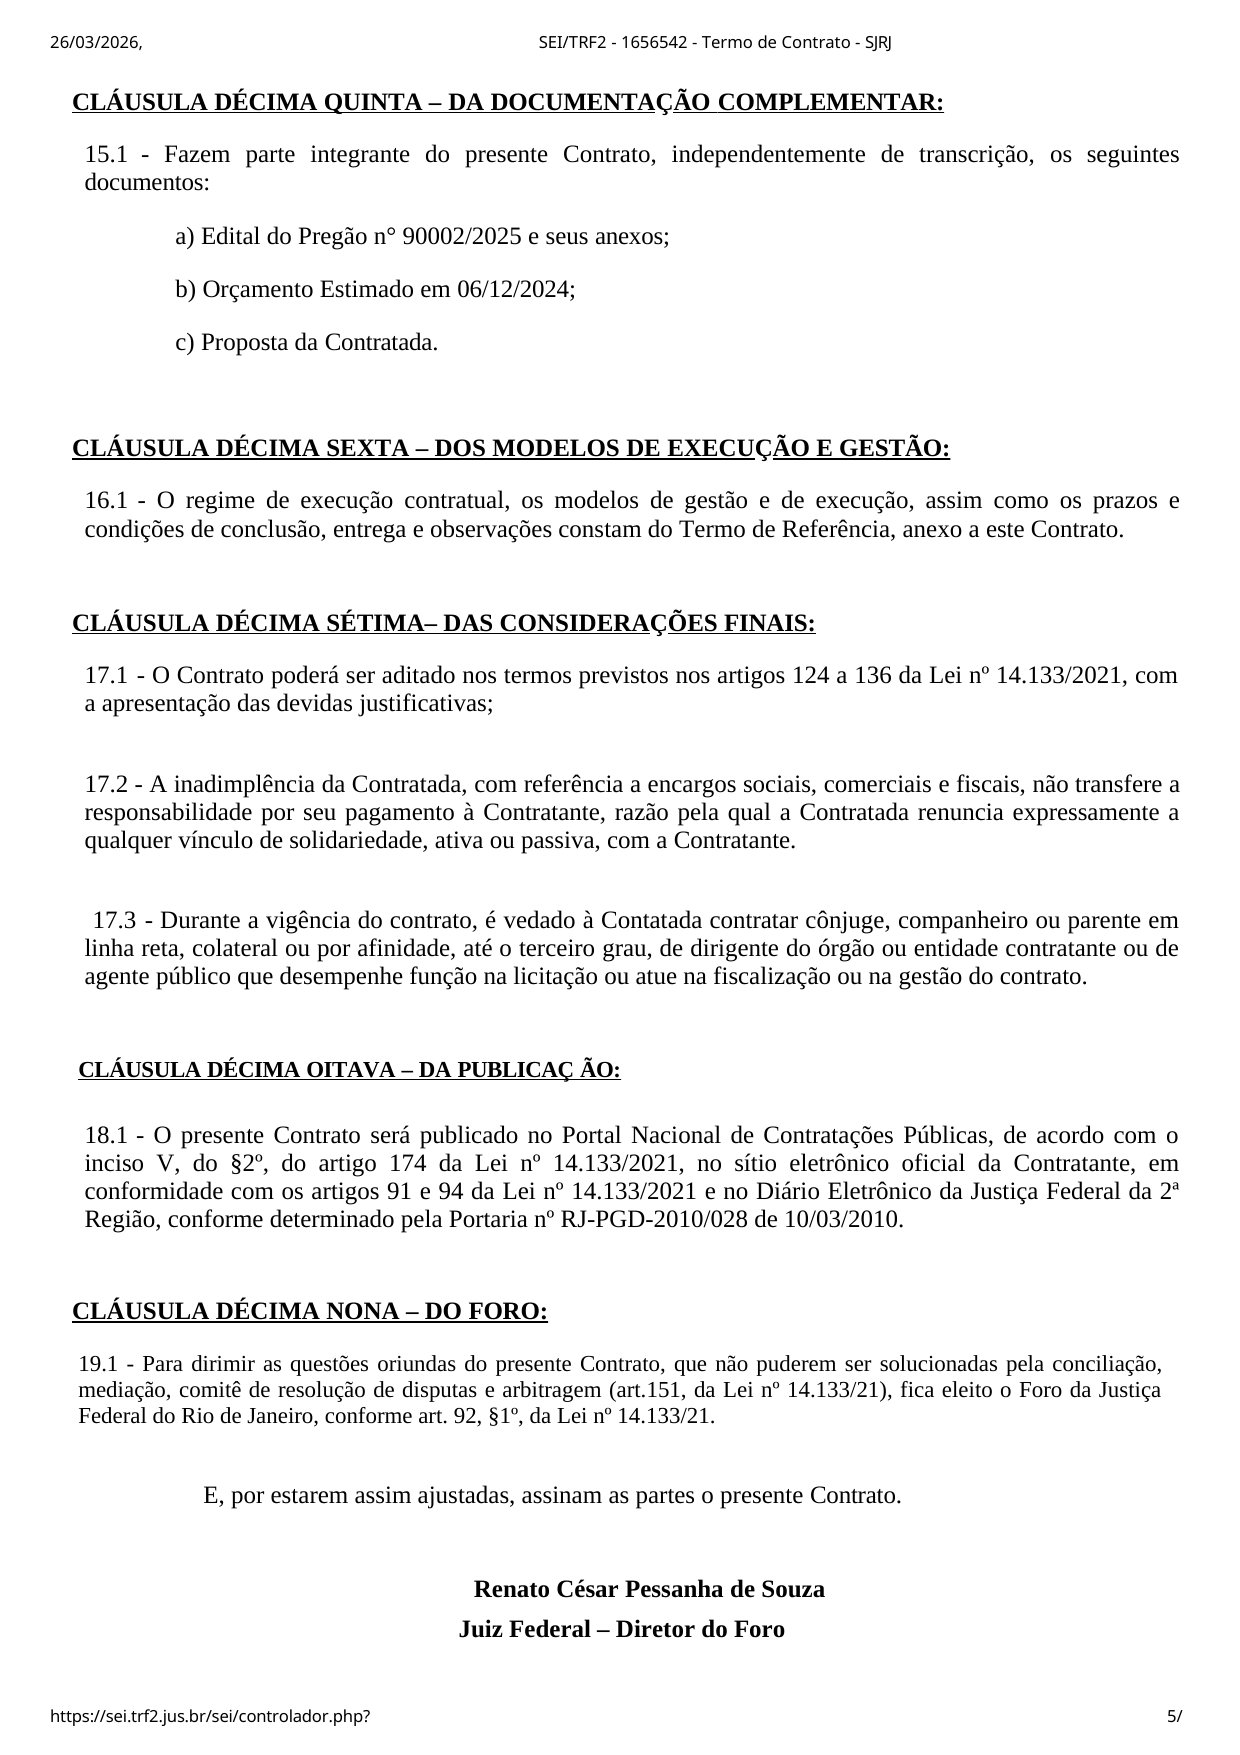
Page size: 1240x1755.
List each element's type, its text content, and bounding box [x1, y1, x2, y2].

list - O Contrato poderá ser aditado nos termos previstos nos artigos 124 a 136 da Lei nº 14.133/2021, com a apresentação das devidas justificativas; [84, 661, 1181, 717]
list Orçamento Estimado em 06/12/2024; [175, 274, 1181, 303]
subtitle CLÁUSULA DÉCIMA SÉTIMA– DAS CONSIDERAÇÕES FINAIS: [72, 608, 1181, 636]
text 19.1 - Para dirimir as questões oriundas do presente Contrato, que não puderem ser solucionadas pela conciliação, mediação, comitê de resolução de disputas e arbitragem (art.151, da Lei nº 14.133/21), fica eleito o Foro da Justiça Federal do Rio de Janeiro, conforme art. 92, §1º, da Lei nº 14.133/21. [78, 1350, 1164, 1429]
subtitle CLÁUSULA DÉCIMA QUINTA – DA DOCUMENTAÇÃO COMPLEMENTAR: [72, 87, 1181, 116]
text CLÁUSULA DÉCIMA OITAVA – DA PUBLICAÇ ÃO: [78, 1056, 1181, 1082]
list - Fazem parte integrante do presente Contrato, independentemente de transcrição, os seguintes documentos: [84, 141, 1181, 196]
list - Durante a vigência do contrato, é vedado à Contatada contratar cônjuge, companheiro ou parente em linha reta, colateral ou por afinidade, até o terceiro grau, de dirigente do órgão ou entidade contratante ou de agente público que desempenhe função na licitação ou atue na fiscalização ou na gestão do contrato. [84, 907, 1181, 990]
text E, por estarem assim ajustadas, assinam as partes o presente Contrato. [203, 1480, 1181, 1509]
list - A inadimplência da Contratada, com referência a encargos sociais, comerciais e fiscais, não transfere a responsabilidade por seu pagamento à Contratante, razão pela qual a Contratada renuncia expressamente a qualquer vínculo de solidariedade, ativa ou passiva, com a Contratante. [84, 770, 1181, 854]
list Proposta da Contratada. [175, 327, 1181, 356]
subtitle CLÁUSULA DÉCIMA SEXTA – DOS MODELOS DE EXECUÇÃO E GESTÃO: [72, 433, 1181, 462]
list - O regime de execução contratual, os modelos de gestão e de execução, assim como os prazos e condições de conclusão, entrega e observações constam do Termo de Referência, anexo a este Contrato. [84, 487, 1181, 542]
list - O presente Contrato será publicado no Portal Nacional de Contratações Públicas, de acordo com o inciso V, do §2º, do artigo 174 da Lei nº 14.133/2021, no sítio eletrônico oficial da Contratante, em conformidade com os artigos 91 e 94 da Lei nº 14.133/2021 e no Diário Eletrônico da Justiça Federal da 2ª Região, conforme determinado pela Portaria nº RJ-PGD-2010/028 de 10/03/2010. [84, 1121, 1181, 1233]
text Renato César Pessanha de Souza Juiz Federal – Diretor do Foro [458, 1574, 863, 1643]
list Edital do Pregão n° 90002/2025 e seus anexos; [175, 221, 1181, 249]
subtitle CLÁUSULA DÉCIMA NONA – DO FORO: [72, 1296, 1181, 1325]
